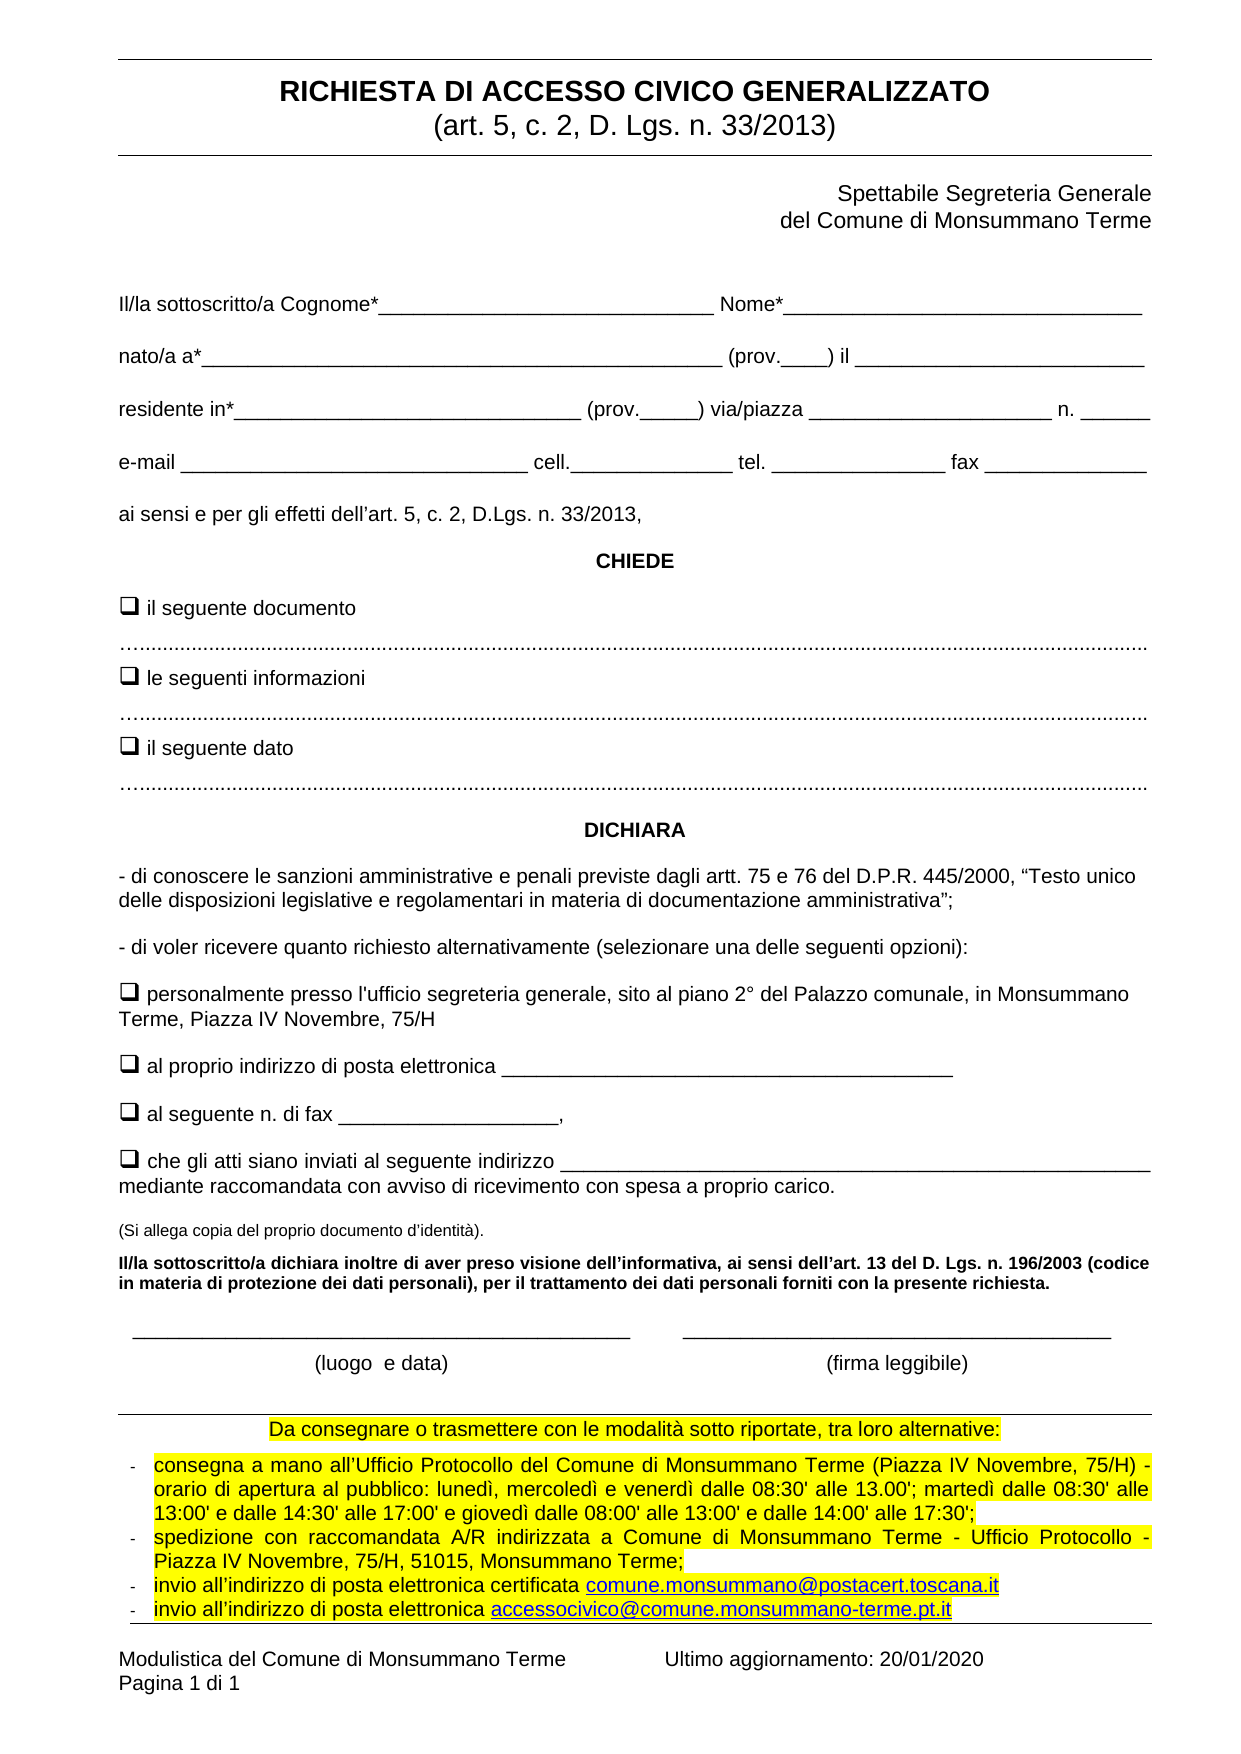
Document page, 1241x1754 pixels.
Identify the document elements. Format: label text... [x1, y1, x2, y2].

text  al proprio indirizzo di posta elettronica _______________________________________ [118, 1053, 1152, 1078]
list spedizione con raccomandata A/R indirizzata a Comune di Monsummano Terme - Ufficio Protocollo - Piazza IV Novembre, 75/H, 51015, Monsummano Terme; [130, 1525, 1152, 1573]
list invio all’indirizzo di posta elettronica certificata comune.monsummano@postacert.toscana.it [130, 1573, 1152, 1597]
text  il seguente dato [118, 735, 1152, 760]
text (Si allega copia del proprio documento d’identità). [118, 1221, 1152, 1240]
list invio all’indirizzo di posta elettronica accessocivico@comune.monsummano-terme.pt.it [130, 1597, 1152, 1623]
text - di voler ricevere quanto richiesto alternativamente (selezionare una delle seguenti opzioni): [118, 935, 1152, 959]
text  il seguente documento [118, 596, 1152, 621]
text Da consegnare o trasmettere con le modalità sotto riportate, tra loro alternative: [118, 1415, 1152, 1441]
text CHIEDE [118, 549, 1152, 573]
text Il/la sottoscritto/a dichiara inoltre di aver preso visione dell’informativa, ai sensi dell’art. 13 del D. Lgs. n. 196/2003 (codice in materia di protezione dei dati personali), per il trattamento dei dati personali forniti con la presente richiesta. [118, 1252, 1152, 1293]
table_header _____________________________________ (firma leggibile) [643, 1306, 1151, 1374]
text …............................................................................................................................................................................... [118, 631, 1152, 655]
text residente in*______________________________ (prov._____) via/piazza _____________________ n. ______ [118, 397, 1152, 421]
text  le seguenti informazioni [118, 666, 1152, 691]
text  personalmente presso l'ufficio segreteria generale, sito al piano 2° del Palazzo comunale, in Monsummano Terme, Piazza IV Novembre, 75/H [118, 982, 1152, 1031]
text nato/a a*_____________________________________________ (prov.____) il _________________________ [118, 344, 1152, 368]
text …............................................................................................................................................................................... [118, 771, 1152, 795]
text Spettabile Segreteria Generale [118, 180, 1152, 207]
text - di conoscere le sanzioni amministrative e penali previste dagli artt. 75 e 76 del D.P.R. 445/2000, “Testo unico delle disposizioni legislative e regolamentari in materia di documentazione amministrativa”; [118, 864, 1152, 912]
text (art. 5, c. 2, D. Lgs. n. 33/2013) [118, 108, 1152, 141]
text RICHIESTA DI ACCESSO CIVICO GENERALIZZATO [118, 74, 1152, 108]
text Il/la sottoscritto/a Cognome*_____________________________ Nome*_______________________________ [118, 291, 1152, 315]
text ai sensi e per gli effetti dell’art. 5, c. 2, D.Lgs. n. 33/2013, [118, 502, 1152, 526]
text del Comune di Monsummano Terme [118, 207, 1152, 233]
text  al seguente n. di fax ___________________, [118, 1101, 1152, 1126]
list consegna a mano all’Ufficio Protocollo del Comune di Monsummano Terme (Piazza IV Novembre, 75/H) - orario di apertura al pubblico: lunedì, mercoledì e venerdì dalle 08:30' alle 13.00'; martedì dalle 08:30' alle 13:00' e dalle 14:30' alle 17:00' e giovedì dalle 08:00' alle 13:00' e dalle 14:00' alle 17:30'; [130, 1453, 1152, 1525]
table_header ___________________________________________ (luogo e data) [120, 1306, 643, 1374]
text DICHIARA [118, 817, 1152, 841]
text  che gli atti siano inviati al seguente indirizzo ___________________________________________________ mediante raccomandata con avviso di ricevimento con spesa a proprio carico. [118, 1149, 1152, 1198]
text e-mail ______________________________ cell.______________ tel. _______________ fax ______________ [118, 449, 1152, 473]
text …............................................................................................................................................................................... [118, 701, 1152, 725]
